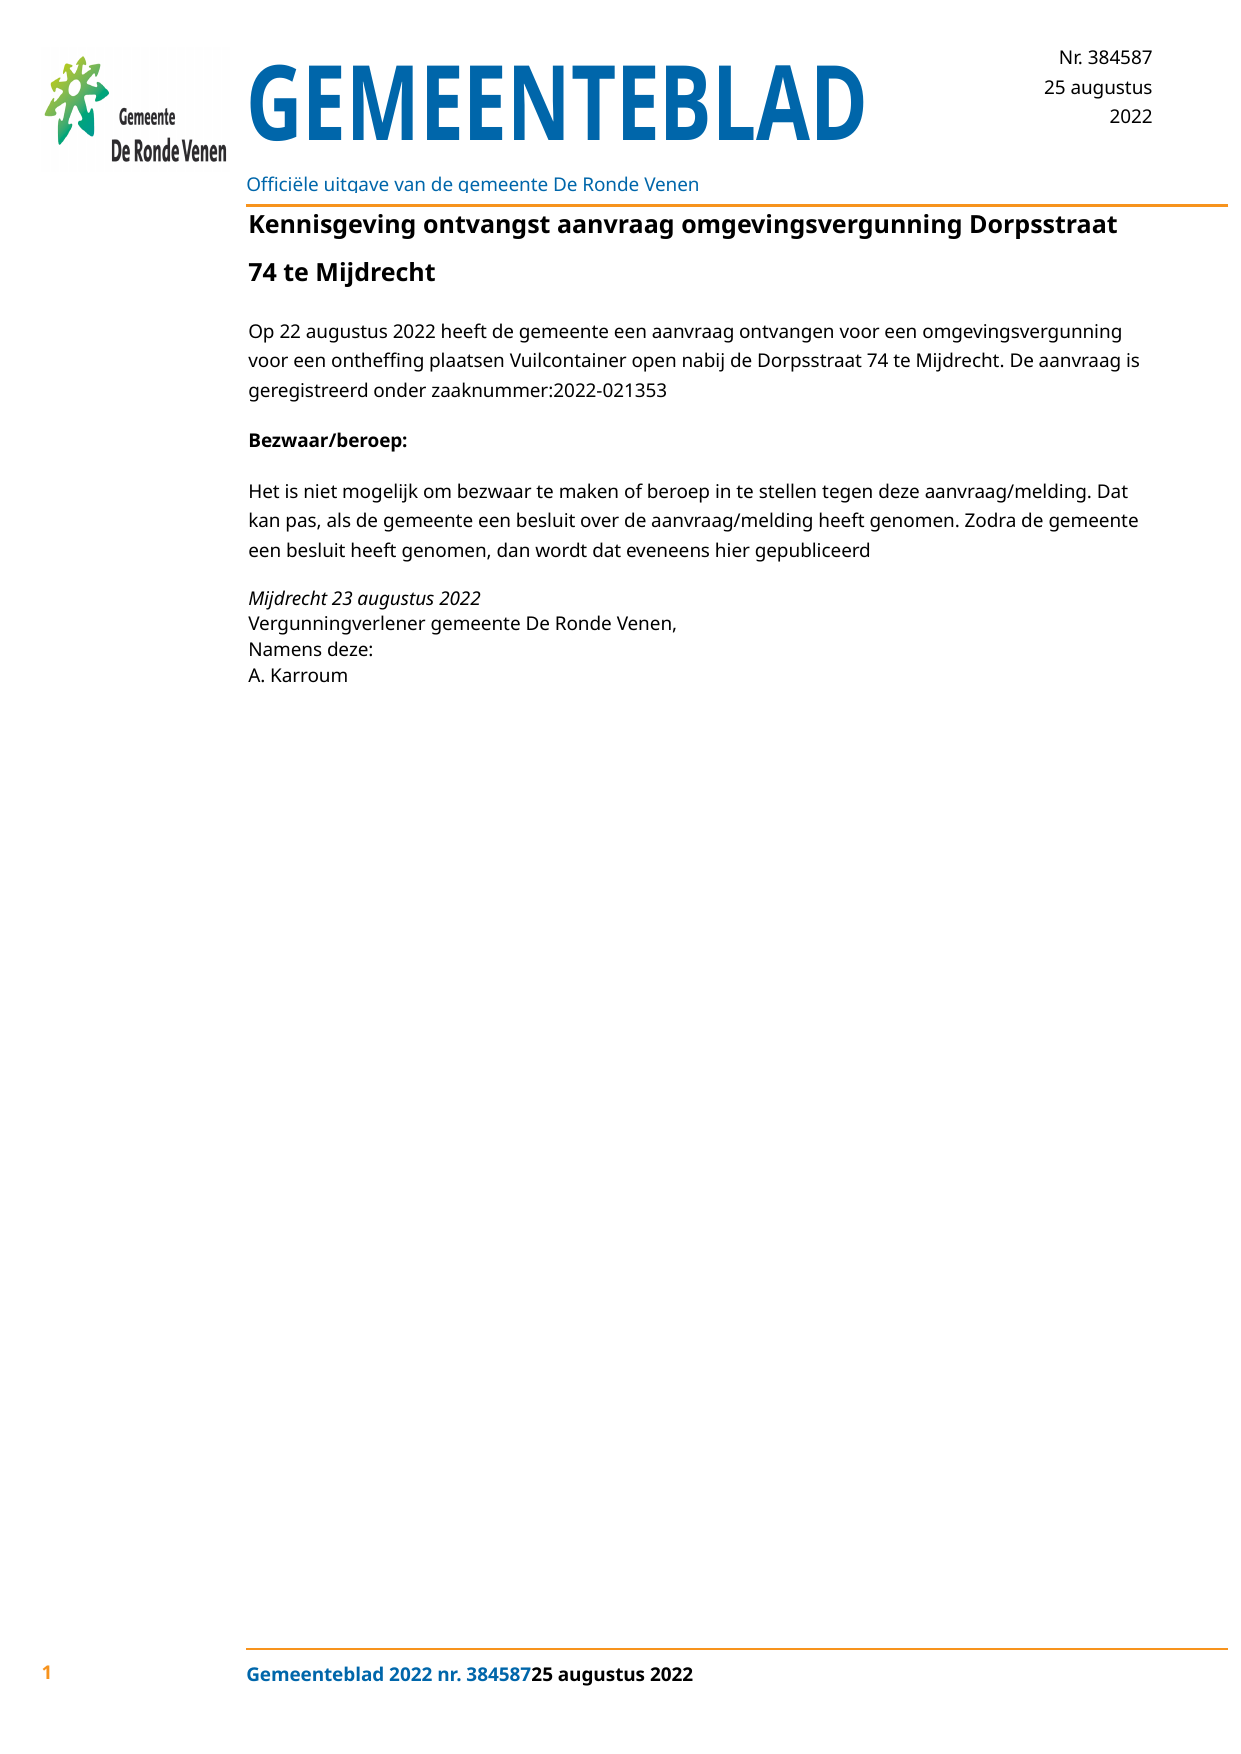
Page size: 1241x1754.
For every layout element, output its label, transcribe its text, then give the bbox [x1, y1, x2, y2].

text Namens deze: [248, 636, 1152, 662]
picture [41, 47, 231, 172]
text Kennisgeving ontvangst aanvraag omgevingsvergunning Dorpsstraat 74 te Mijdrecht [248, 207, 1152, 288]
text Op 22 augustus 2022 heeft de gemeente een aanvraag ontvangen voor een omgevingsvergunning voor een ontheffing plaatsen Vuilcontainer open nabij de Dorpsstraat 74 te Mijdrecht. De aanvraag is geregistreerd onder zaaknummer:2022-021353 [248, 318, 1152, 403]
text Bezwaar/beroep: [248, 427, 1152, 453]
text Mijdrecht 23 augustus 2022 [248, 585, 1152, 611]
text Vergunningverlener gemeente De Ronde Venen, [248, 611, 1152, 636]
text A. Karroum [248, 662, 1152, 688]
text Het is niet mogelijk om bezwaar te maken of beroep in te stellen tegen deze aanvraag/melding. Dat kan pas, als de gemeente een besluit over de aanvraag/melding heeft genomen. Zodra de gemeente een besluit heeft genomen, dan wordt dat eveneens hier gepubliceerd [248, 478, 1152, 563]
